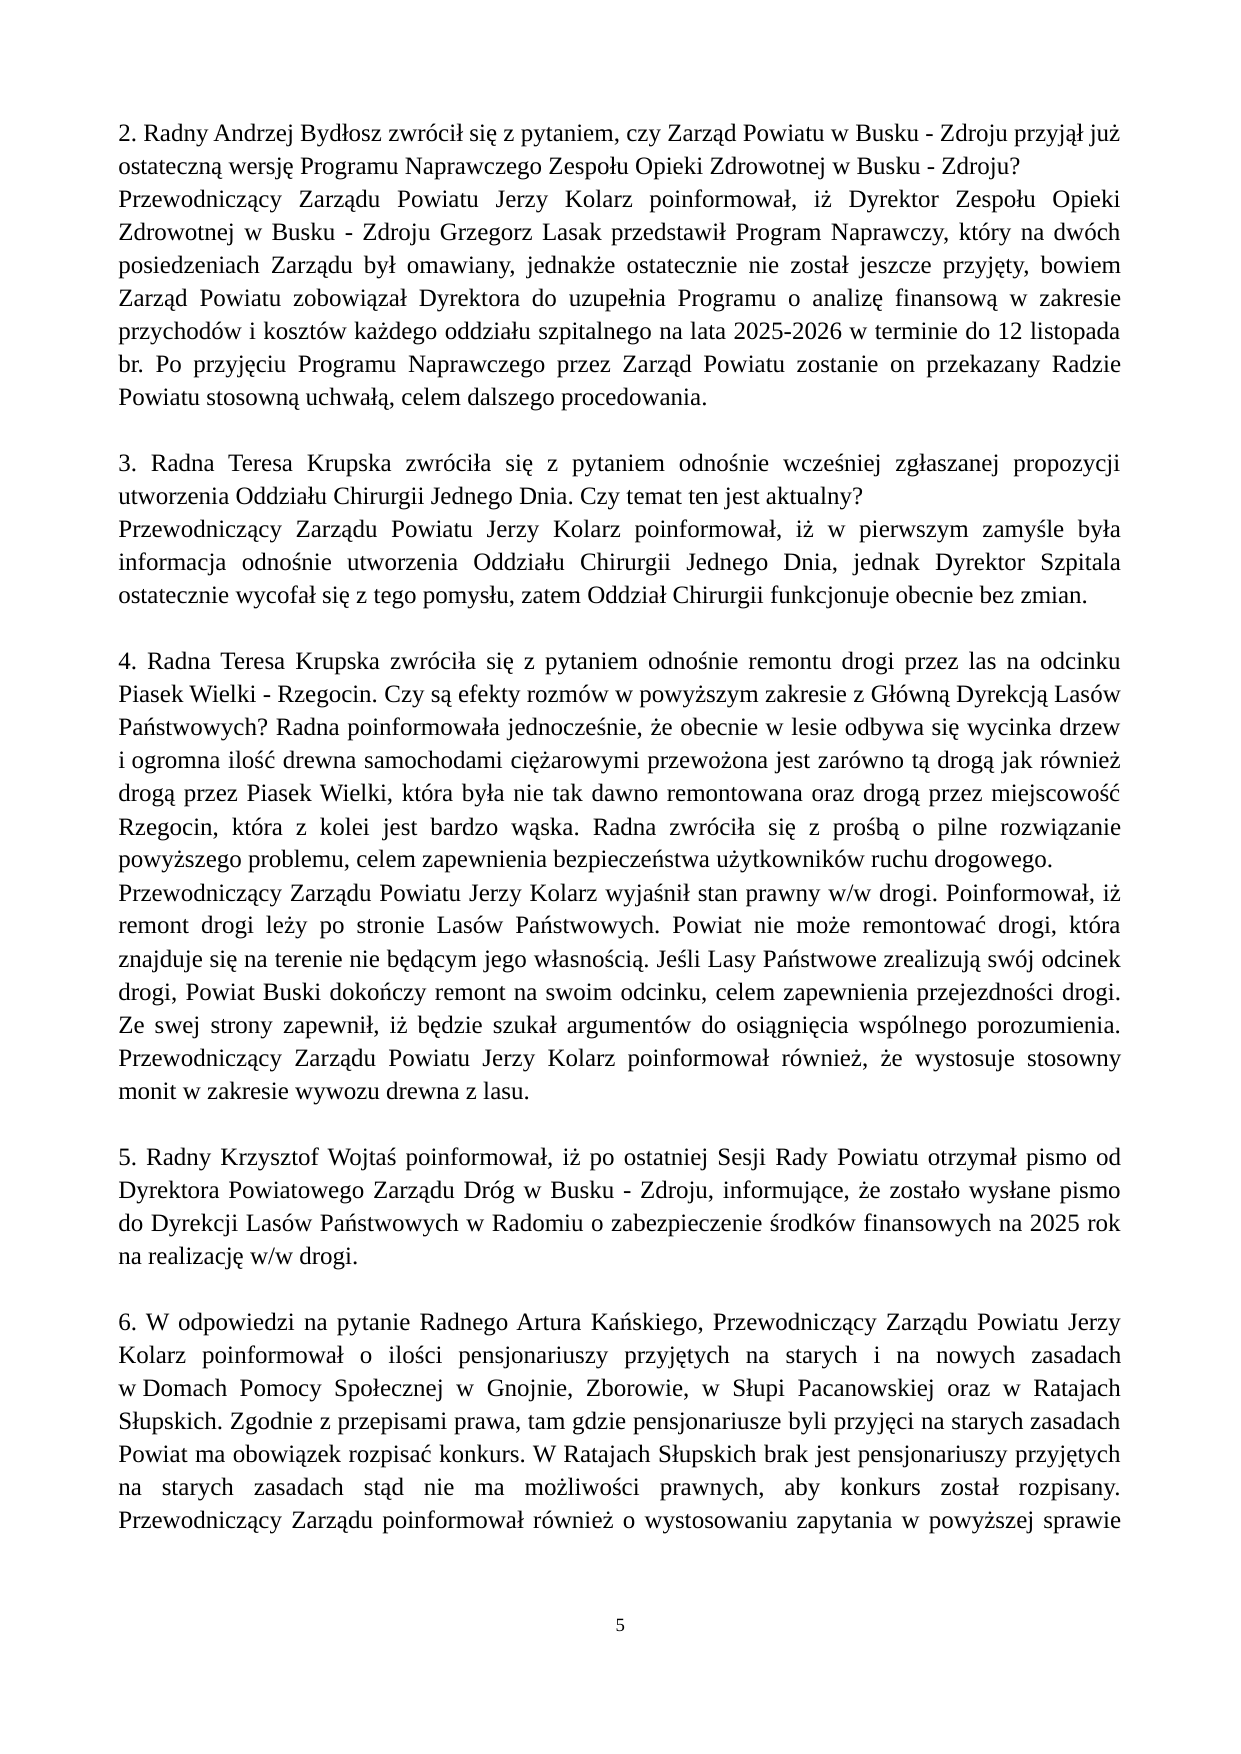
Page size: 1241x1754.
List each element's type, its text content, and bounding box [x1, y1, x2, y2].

text 6. W odpowiedzi na pytanie Radnego Artura Kańskiego, Przewodniczący Zarządu Powiatu Jerzy Kolarz poinformował o ilości pensjonariuszy przyjętych na starych i na nowych zasadach w Domach Pomocy Społecznej w Gnojnie, Zborowie, w Słupi Pacanowskiej oraz w Ratajach Słupskich. Zgodnie z przepisami prawa, tam gdzie pensjonariusze byli przyjęci na starych zasadach Powiat ma obowiązek rozpisać konkurs. W Ratajach Słupskich brak jest pensjonariuszy przyjętych na starych zasadach stąd nie ma możliwości prawnych, aby konkurs został rozpisany. Przewodniczący Zarządu poinformował również o wystosowaniu zapytania w powyższej sprawie [118, 1307, 1122, 1534]
text Przewodniczący Zarządu Powiatu Jerzy Kolarz wyjaśnił stan prawny w/w drogi. Poinformował, iż remont drogi leży po stronie Lasów Państwowych. Powiat nie może remontować drogi, która znajduje się na terenie nie będącym jego własnością. Jeśli Lasy Państwowe zrealizują swój odcinek drogi, Powiat Buski dokończy remont na swoim odcinku, celem zapewnienia przejezdności drogi. Ze swej strony zapewnił, iż będzie szukał argumentów do osiągnięcia wspólnego porozumienia. Przewodniczący Zarządu Powiatu Jerzy Kolarz poinformował również, że wystosuje stosowny monit w zakresie wywozu drewna z lasu. [118, 878, 1122, 1104]
text 4. Radna Teresa Krupska zwróciła się z pytaniem odnośnie remontu drogi przez las na odcinku Piasek Wielki - Rzegocin. Czy są efekty rozmów w powyższym zakresie z Główną Dyrekcją Lasów Państwowych? Radna poinformowała jednocześnie, że obecnie w lesie odbywa się wycinka drzew i ogromna ilość drewna samochodami ciężarowymi przewożona jest zarówno tą drogą jak również drogą przez Piasek Wielki, która była nie tak dawno remontowana oraz drogą przez miejscowość Rzegocin, która z kolei jest bardzo wąska. Radna zwróciła się z prośbą o pilne rozwiązanie powyższego problemu, celem zapewnienia bezpieczeństwa użytkowników ruchu drogowego. [118, 646, 1122, 873]
text 3. Radna Teresa Krupska zwróciła się z pytaniem odnośnie wcześniej zgłaszanej propozycji utworzenia Oddziału Chirurgii Jednego Dnia. Czy temat ten jest aktualny? [118, 448, 1122, 510]
text 2. Radny Andrzej Bydłosz zwrócił się z pytaniem, czy Zarząd Powiatu w Busku - Zdroju przyjął już ostateczną wersję Programu Naprawczego Zespołu Opieki Zdrowotnej w Busku - Zdroju? [118, 118, 1122, 180]
text Przewodniczący Zarządu Powiatu Jerzy Kolarz poinformował, iż w pierwszym zamyśle była informacja odnośnie utworzenia Oddziału Chirurgii Jednego Dnia, jednak Dyrektor Szpitala ostatecznie wycofał się z tego pomysłu, zatem Oddział Chirurgii funkcjonuje obecnie bez zmian. [118, 514, 1122, 609]
text 5. Radny Krzysztof Wojtaś poinformował, iż po ostatniej Sesji Rady Powiatu otrzymał pismo od Dyrektora Powiatowego Zarządu Dróg w Busku - Zdroju, informujące, że zostało wysłane pismo do Dyrekcji Lasów Państwowych w Radomiu o zabezpieczenie środków finansowych na 2025 rok na realizację w/w drogi. [118, 1142, 1122, 1269]
text Przewodniczący Zarządu Powiatu Jerzy Kolarz poinformował, iż Dyrektor Zespołu Opieki Zdrowotnej w Busku - Zdroju Grzegorz Lasak przedstawił Program Naprawczy, który na dwóch posiedzeniach Zarządu był omawiany, jednakże ostatecznie nie został jeszcze przyjęty, bowiem Zarząd Powiatu zobowiązał Dyrektora do uzupełnia Programu o analizę finansową w zakresie przychodów i kosztów każdego oddziału szpitalnego na lata 2025-2026 w terminie do 12 listopada br. Po przyjęciu Programu Naprawczego przez Zarząd Powiatu zostanie on przekazany Radzie Powiatu stosowną uchwałą, celem dalszego procedowania. [118, 184, 1122, 411]
